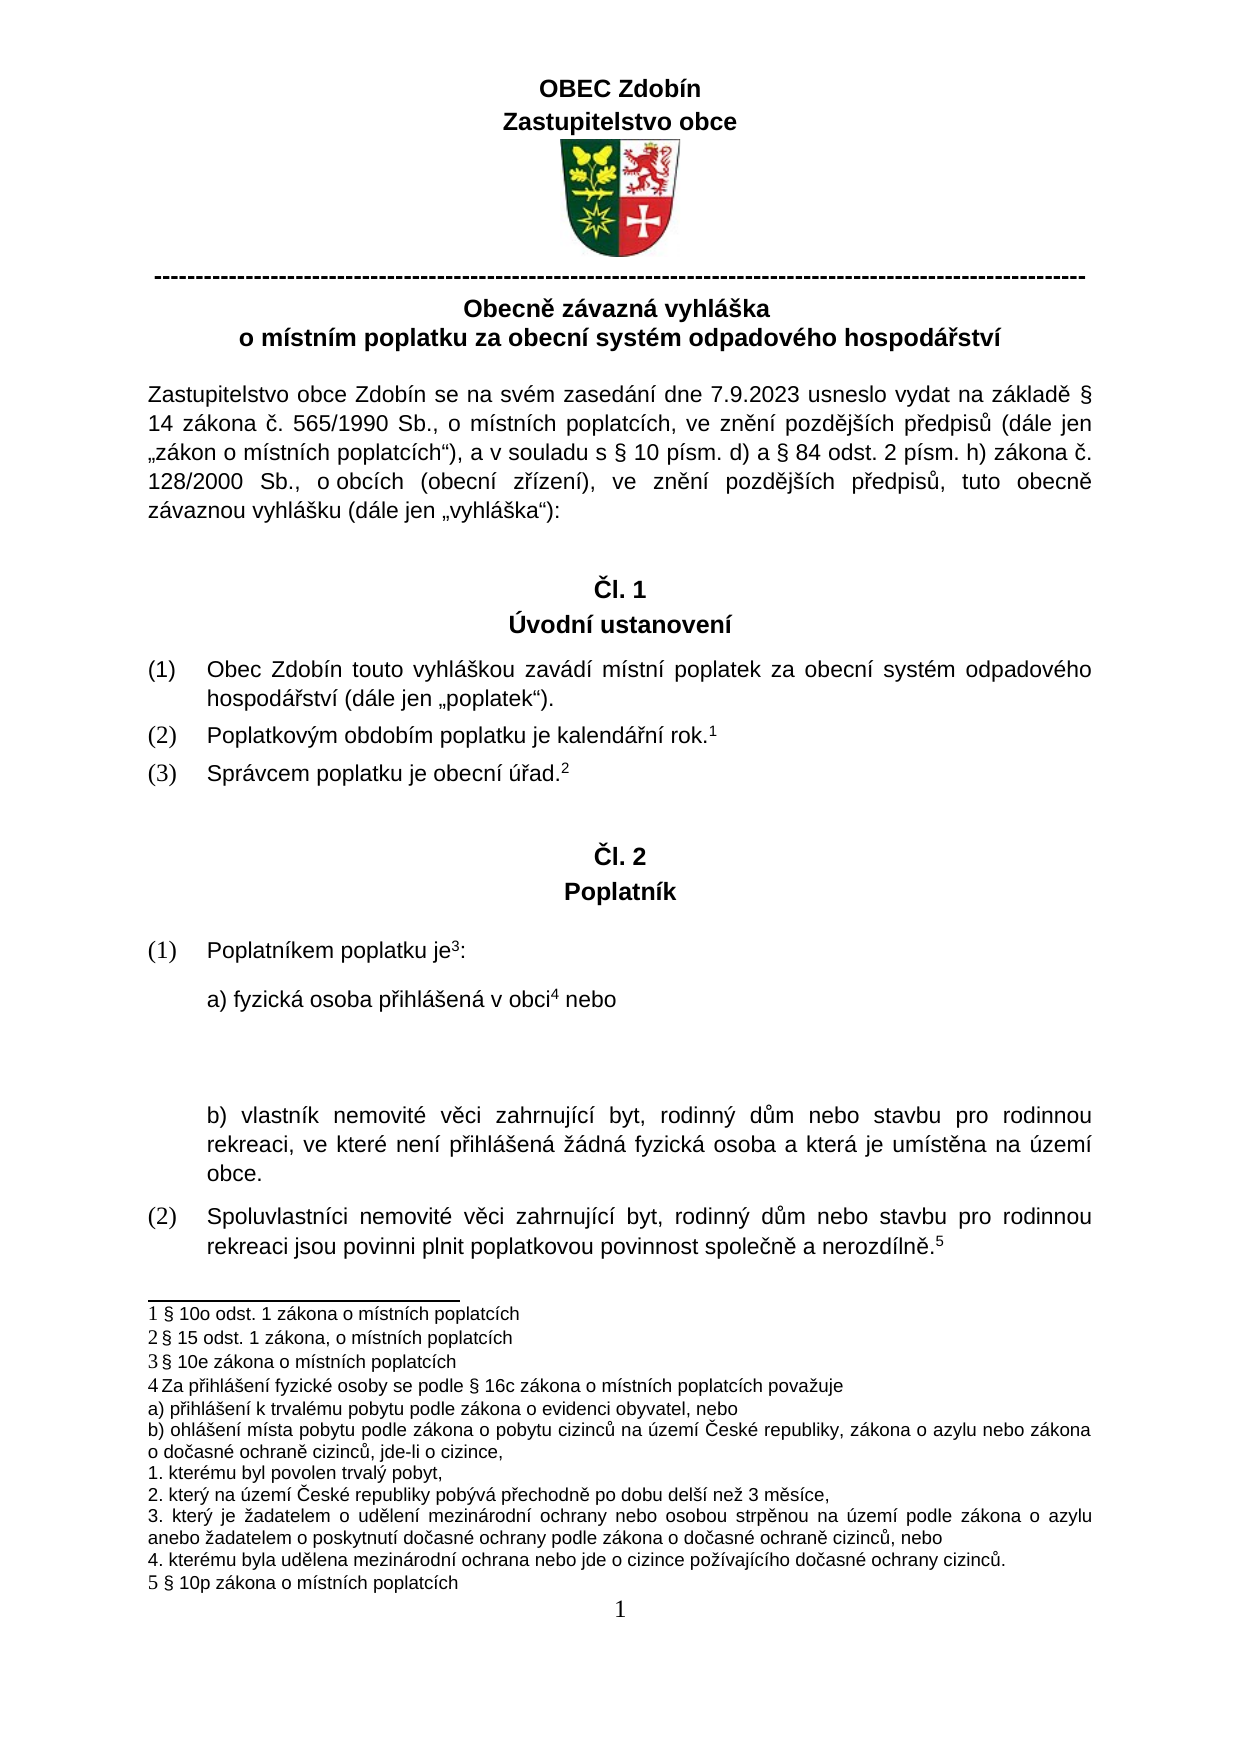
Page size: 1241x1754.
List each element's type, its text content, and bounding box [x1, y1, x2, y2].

text a) fyzická osoba přihlášená v obci nebo [148, 986, 1093, 1012]
list Správcem poplatku je obecní úřad. [148, 758, 1093, 787]
text 3. který je žadatelem o udělení mezinárodní ochrany nebo osobou strpěnou na území podle zákona o azylu anebo žadatelem o poskytnutí dočasné ochrany podle zákona o dočasné ochraně cizinců, nebo [148, 1505, 1093, 1548]
list Poplatníkem poplatku je: [148, 935, 1093, 964]
text 1. kterému byl povolen trvalý pobyt, [148, 1462, 1093, 1484]
text Obecně závazná vyhláška [148, 294, 1093, 323]
text Čl. 1 [148, 576, 1093, 604]
list § 10o odst. 1 zákona o místních poplatcích [148, 1301, 1093, 1325]
text OBEC Zdobín [148, 74, 1093, 102]
subtitle Zastupitelstvo obce Zdobín se na svém zasedání dne 7.9.2023 usneslo vydat na základě § 14 zákona č. 565/1990 Sb., o místních poplatcích, ve znění pozdějších předpisů (dále jen „zákon o místních poplatcích“), a v souladu s § 10 písm. d) a § 84 odst. 2 písm. h) zákona č. 128/2000 Sb., o obcích (obecní zřízení), ve znění pozdějších předpisů, tuto obecně závaznou vyhlášku (dále jen „vyhláška“): [148, 381, 1093, 523]
text a) přihlášení k trvalému pobytu podle zákona o evidenci obyvatel, nebo [148, 1397, 1093, 1419]
text Zastupitelstvo obce [148, 107, 1093, 136]
list Poplatkovým obdobím poplatku je kalendářní rok. [148, 720, 1093, 749]
list § 10e zákona o místních poplatcích [148, 1349, 1093, 1373]
text 2. který na území České republiky pobývá přechodně po dobu delší než 3 měsíce, [148, 1484, 1093, 1505]
text 4. kterému byla udělena mezinárodní ochrana nebo jde o cizince požívajícího dočasné ochrany cizinců. [148, 1548, 1093, 1570]
text o místním poplatku za obecní systém odpadového hospodářství [148, 323, 1093, 352]
text Poplatník [148, 877, 1093, 906]
text b) ohlášení místa pobytu podle zákona o pobytu cizinců na území České republiky, zákona o azylu nebo zákona o dočasné ochraně cizinců, jde-li o cizince, [148, 1419, 1093, 1462]
list § 10p zákona o místních poplatcích [148, 1570, 1093, 1594]
list Obec Zdobín touto vyhláškou zavádí místní poplatek za obecní systém odpadového hospodářství (dále jen „poplatek“). [148, 656, 1093, 711]
text Úvodní ustanovení [148, 611, 1093, 639]
text Čl. 2 [148, 842, 1093, 871]
list Spoluvlastníci nemovité věci zahrnující byt, rodinný dům nebo stavbu pro rodinnou rekreaci jsou povinni plnit poplatkovou povinnost společně a nerozdílně. [148, 1201, 1093, 1259]
text Za přihlášení fyzické osoby se podle § 16c zákona o místních poplatcích považuje [148, 1373, 1093, 1397]
text b) vlastník nemovité věci zahrnující byt, rodinný dům nebo stavbu pro rodinnou rekreaci, ve které není přihlášená žádná fyzická osoba a která je umístěna na území obce. [207, 1102, 1093, 1186]
list § 15 odst. 1 zákona, o místních poplatcích [148, 1325, 1093, 1349]
text ---------------------------------------------------------------------------------------------------------------- [148, 261, 1093, 290]
